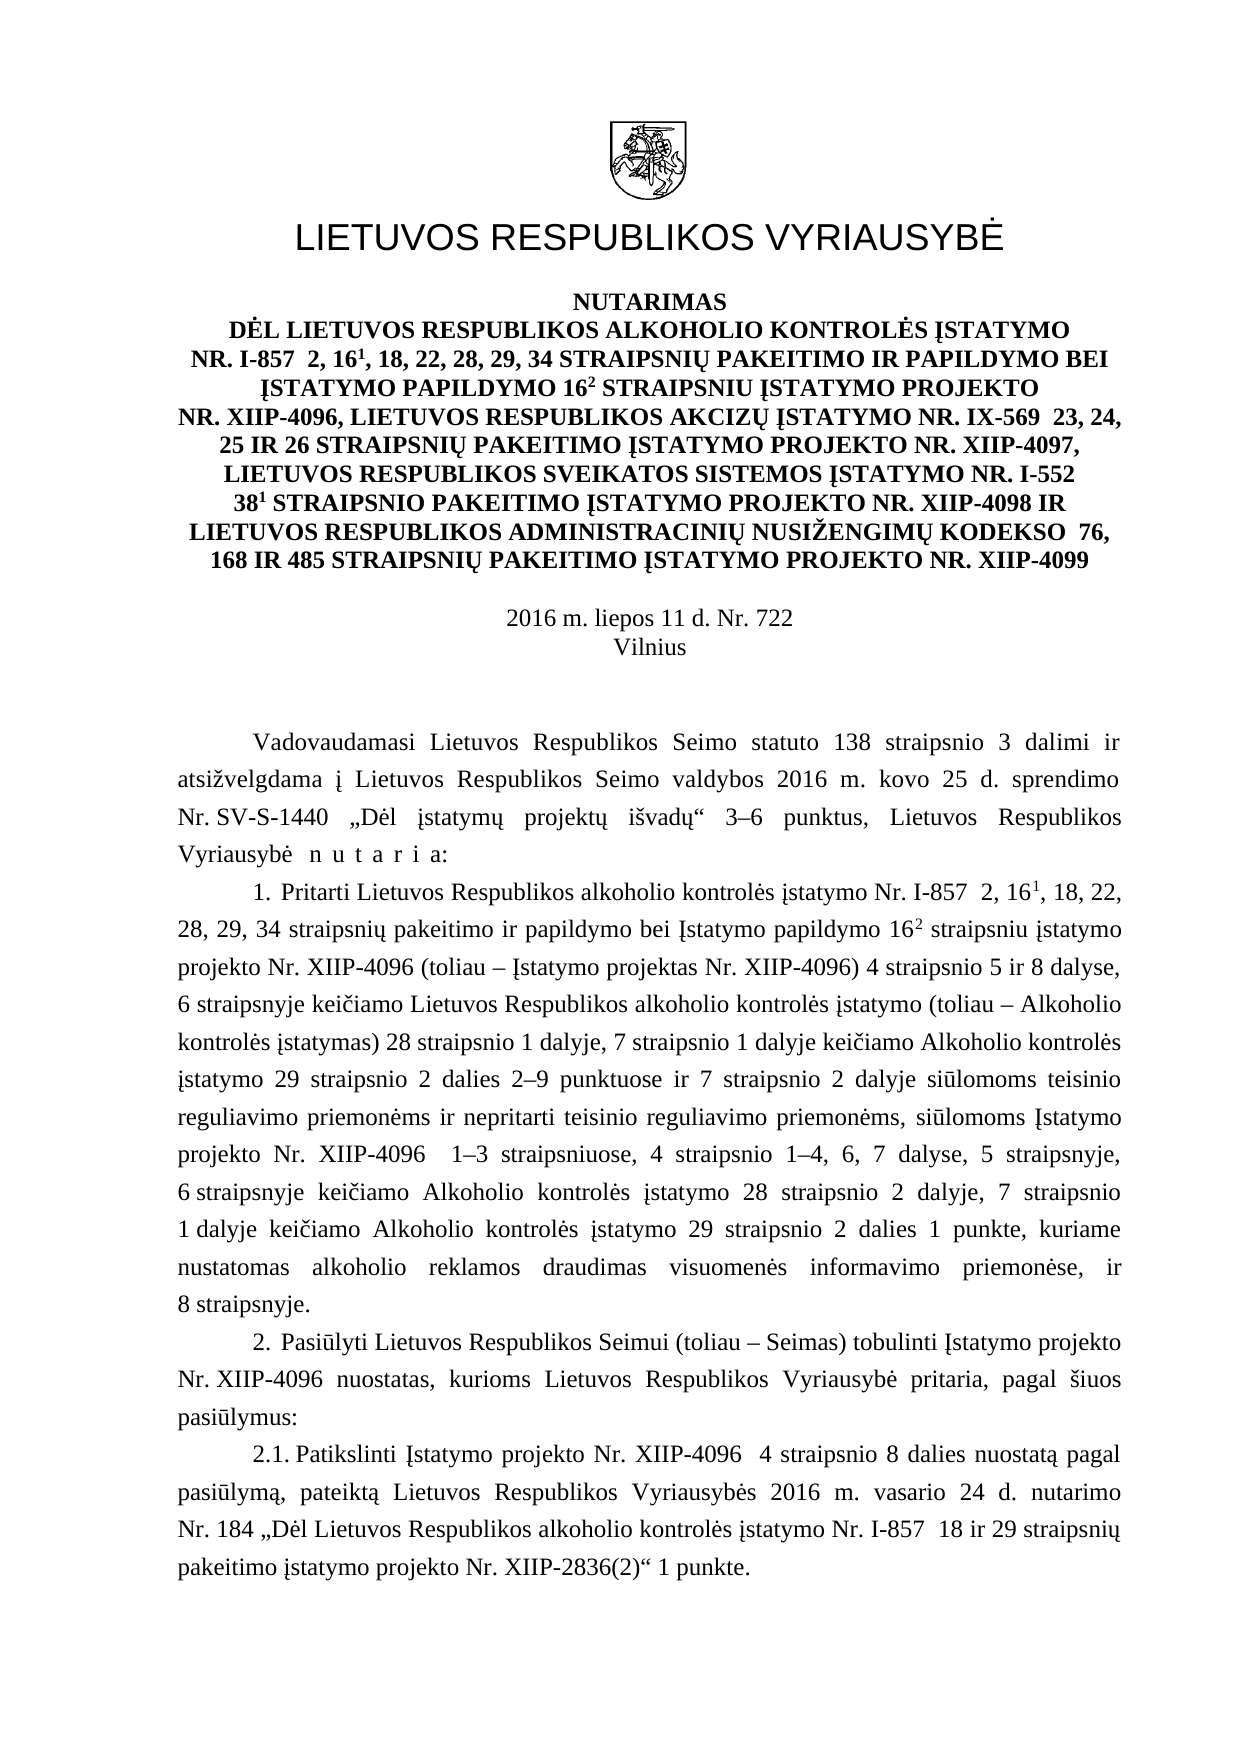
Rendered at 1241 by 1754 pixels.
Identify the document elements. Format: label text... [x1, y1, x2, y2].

text 1. Pritarti Lietuvos Respublikos alkoholio kontrolės įstatymo Nr. I-857 2, 161, 18, 22, 28, 29, 34 straipsnių pakeitimo ir papildymo bei Įstatymo papildymo 162 straipsniu įstatymo projekto Nr. XIIP-4096 (toliau – Įstatymo projektas Nr. XIIP-4096) 4 straipsnio 5 ir 8 dalyse, 6 straipsnyje keičiamo Lietuvos Respublikos alkoholio kontrolės įstatymo (toliau – Alkoholio kontrolės įstatymas) 28 straipsnio 1 dalyje, 7 straipsnio 1 dalyje keičiamo Alkoholio kontrolės įstatymo 29 straipsnio 2 dalies 2–9 punktuose ir 7 straipsnio 2 dalyje siūlomoms teisinio reguliavimo priemonėms ir nepritarti teisinio reguliavimo priemonėms, siūlomoms Įstatymo projekto Nr. XIIP-4096 1–3 straipsniuose, 4 straipsnio 1–4, 6, 7 dalyse, 5 straipsnyje, 6 straipsnyje keičiamo Alkoholio kontrolės įstatymo 28 straipsnio 2 dalyje, 7 straipsnio 1 dalyje keičiamo Alkoholio kontrolės įstatymo 29 straipsnio 2 dalies 1 punkte, kuriame nustatomas alkoholio reklamos draudimas visuomenės informavimo priemonėse, ir 8 straipsnyje. [177, 868, 1122, 1318]
text 2. Pasiūlyti Lietuvos Respublikos Seimui (toliau – Seimas) tobulinti Įstatymo projekto Nr. XIIP-4096 nuostatas, kurioms Lietuvos Respublikos Vyriausybė pritaria, pagal šiuos pasiūlymus: [177, 1318, 1122, 1431]
text Lietuvos Respublikos Vyriausybė [177, 215, 1122, 258]
text 2.1. Patikslinti Įstatymo projekto Nr. XIIP-4096 4 straipsnio 8 dalies nuostatą pagal pasiūlymą, pateiktą Lietuvos Respublikos Vyriausybės 2016 m. vasario 24 d. nutarimo Nr. 184 „Dėl Lietuvos Respublikos alkoholio kontrolės įstatymo Nr. I-857 18 ir 29 straipsnių pakeitimo įstatymo projekto Nr. XIIP-2836(2)“ 1 punkte. [177, 1431, 1122, 1581]
text 2016 m. liepos 11 d. Nr. 722 Vilnius [177, 603, 1122, 661]
text Vadovaudamasi Lietuvos Respublikos Seimo statuto 138 straipsnio 3 dalimi ir atsižvelgdama į Lietuvos Respublikos Seimo valdybos 2016 m. kovo 25 d. sprendimo Nr. SV-S-1440 „Dėl įstatymų projektų išvadų“ 3–6 punktus, Lietuvos Respublikos Vyriausybė nutaria: [177, 718, 1122, 868]
text nutarimas [177, 287, 1122, 316]
text Dėl LIETUVOS RESPUBLIKOS ALKOHOLIO KONTROLĖS ĮSTATYMO NR. I-857 2, 161, 18, 22, 28, 29, 34 STRAIPSNIŲ PAKEITIMO IR PAPILDYMO BEI ĮSTATYMO PAPILDYMO 162 STRAIPSNIU ĮSTATYMO PROJEKTO NR. XIIP-4096, LIETUVOS RESPUBLIKOS AKCIZŲ ĮSTATYMO NR. IX-569 23, 24, 25 IR 26 STRAIPSNIŲ PAKEITIMO ĮSTATYMO PROJEKTO NR. XIIP-4097, LIETUVOS RESPUBLIKOS SVEIKATOS SISTEMOS ĮSTATYMO NR. I-552 381 STRAIPSNIO PAKEITIMO ĮSTATYMO PROJEKTO NR. XIIP-4098 IR LIETUVOS RESPUBLIKOS ADMINISTRACINIŲ NUSIŽENGIMŲ KODEKSO 76, 168 IR 485 STRAIPSNIŲ PAKEITIMO ĮSTATYMO PROJEKTO NR. XIIP-4099 [177, 316, 1122, 574]
